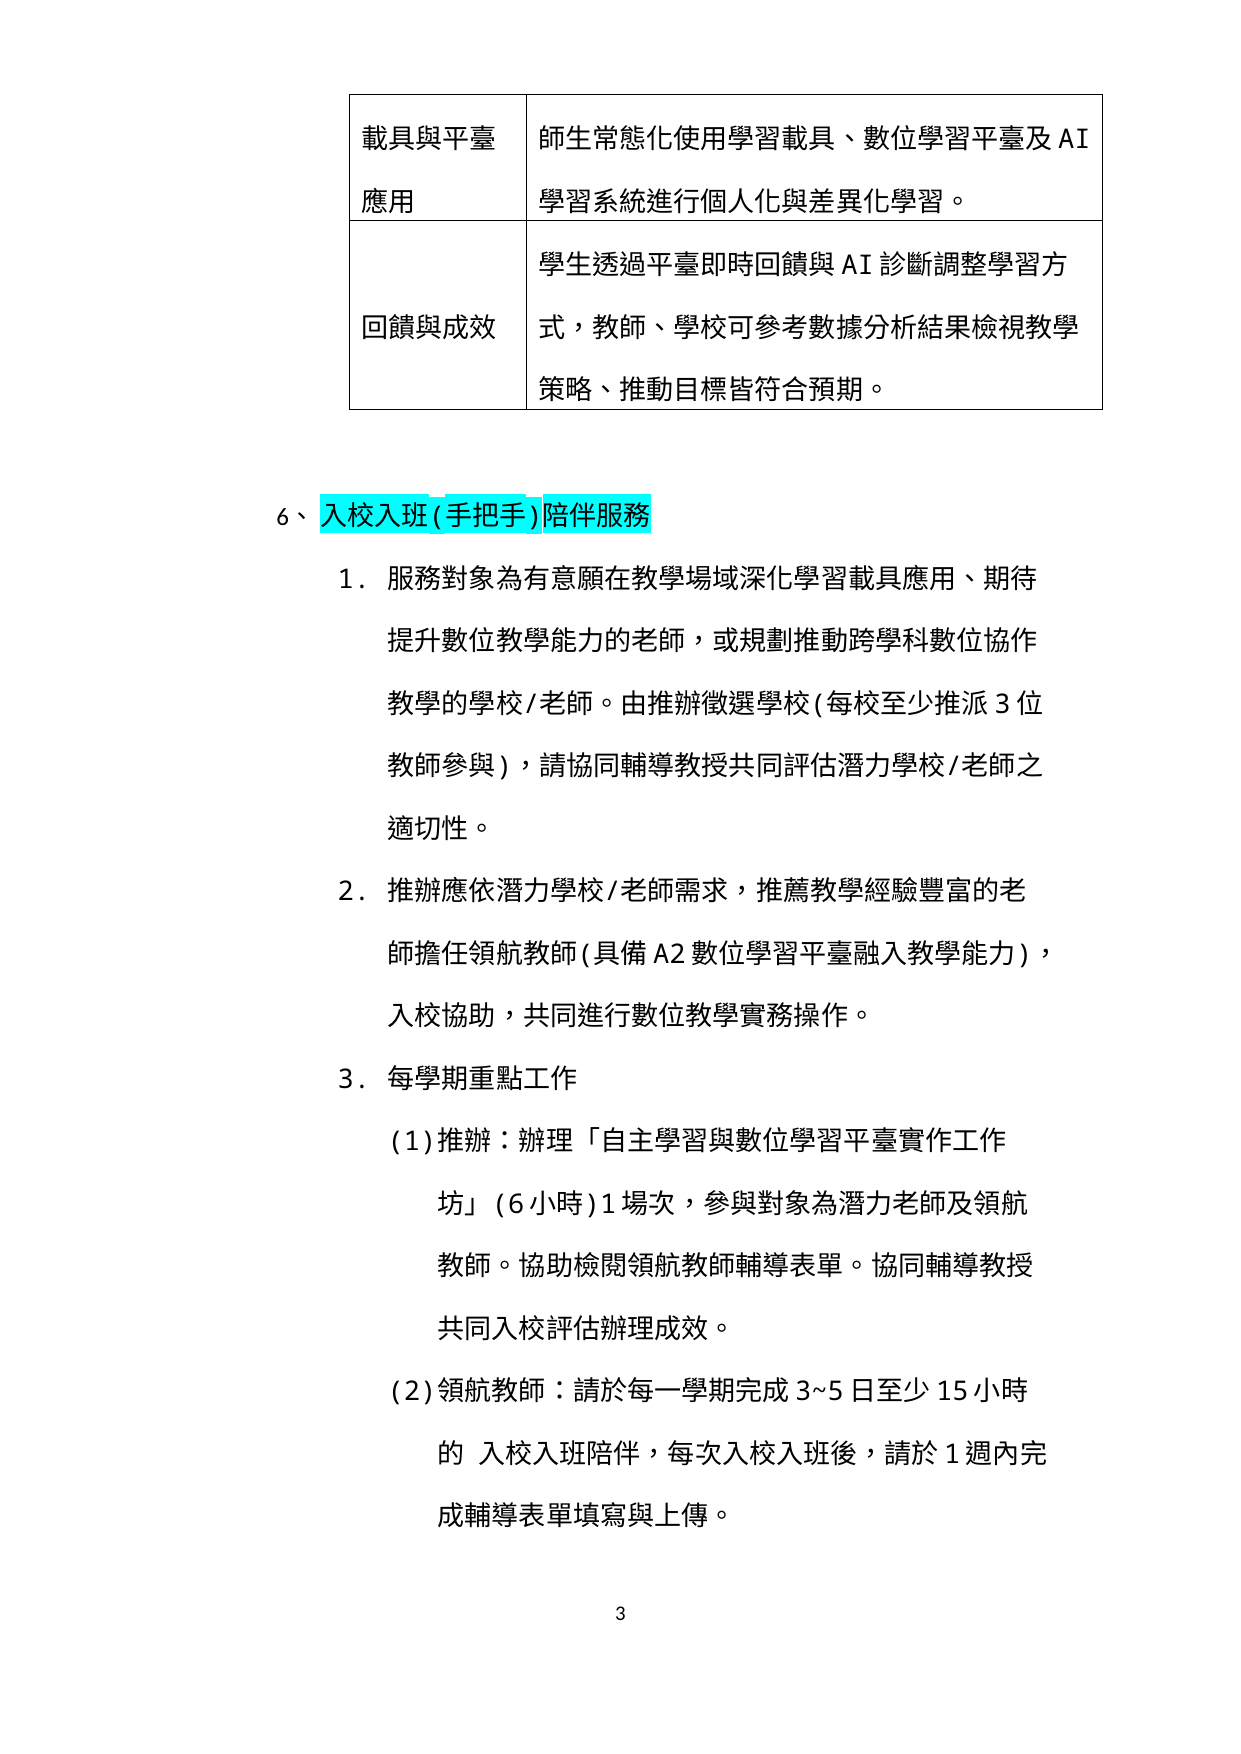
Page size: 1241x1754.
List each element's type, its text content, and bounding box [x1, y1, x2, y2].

table_cell 學生透過平臺即時回饋與AI診斷調整學習方式，教師、學校可參考數據分析結果檢視教學策略、推動目標皆符合預期。 [527, 221, 1102, 409]
list 每學期重點工作 [337, 1035, 1053, 1097]
table_cell 回饋與成效 [350, 221, 526, 409]
table_cell 載具與平臺應用 [350, 95, 526, 220]
list 領航教師：請於每一學期完成3~5日至少15小時的 入校入班陪伴，每次入校入班後，請於1週內完成輔導表單填寫與上傳。 [387, 1347, 1053, 1535]
list 推辦：辦理「自主學習與數位學習平臺實作工作坊」(6小時)1場次，參與對象為潛力老師及領航教師。協助檢閱領航教師輔導表單。協同輔導教授共同入校評估辦理成效。 [387, 1097, 1053, 1347]
list 服務對象為有意願在教學場域深化學習載具應用、期待提升數位教學能力的老師，或規劃推動跨學科數位協作教學的學校/老師。由推辦徵選學校(每校至少推派3位教師參與)，請協同輔導教授共同評估潛力學校/老師之適切性。 [337, 535, 1053, 847]
table_cell 師生常態化使用學習載具、數位學習平臺及AI學習系統進行個人化與差異化學習。 [527, 95, 1102, 220]
list 入校入班(手把手)陪伴服務 [276, 472, 1053, 535]
list 推辦應依潛力學校/老師需求，推薦教學經驗豐富的老師擔任領航教師(具備A2數位學習平臺融入教學能力)，入校協助，共同進行數位教學實務操作。 [337, 847, 1053, 1035]
